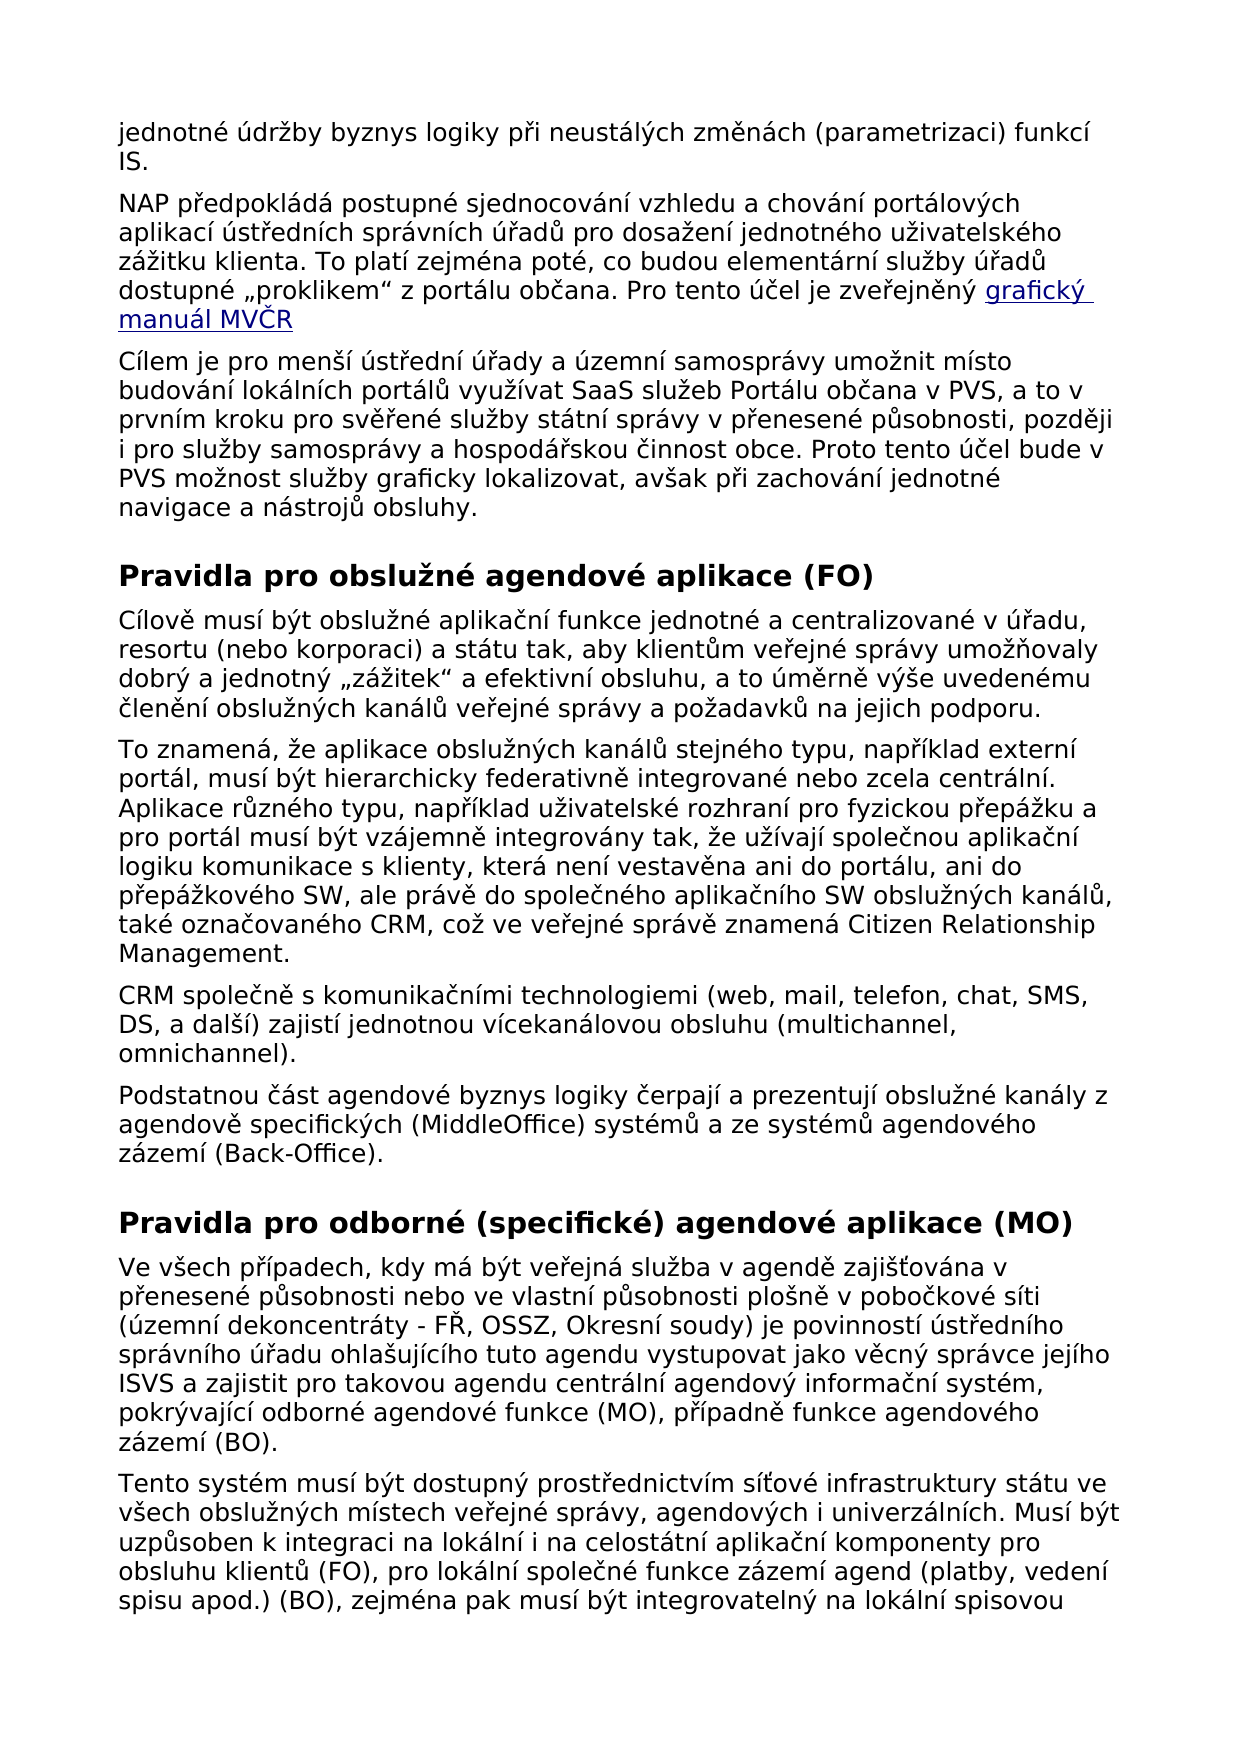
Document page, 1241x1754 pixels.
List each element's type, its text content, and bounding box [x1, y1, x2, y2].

subtitle Pravidla pro obslužné agendové aplikace (FO) [118, 560, 1122, 594]
text Podstatnou část agendové byznys logiky čerpají a prezentují obslužné kanály z agendově specifických (MiddleOffice) systémů a ze systémů agendového zázemí (Back-Office). [118, 1081, 1122, 1169]
text jednotné údržby byznys logiky při neustálých změnách (parametrizaci) funkcí IS. [118, 118, 1122, 176]
text CRM společně s komunikačními technologiemi (web, mail, telefon, chat, SMS, DS, a další) zajistí jednotnou vícekanálovou obsluhu (multichannel, omnichannel). [118, 981, 1122, 1069]
text Tento systém musí být dostupný prostřednictvím síťové infrastruktury státu ve všech obslužných místech veřejné správy, agendových i univerzálních. Musí být uzpůsoben k integraci na lokální i na celostátní aplikační komponenty pro obsluhu klientů (FO), pro lokální společné funkce zázemí agend (platby, vedení spisu apod.) (BO), zejména pak musí být integrovatelný na lokální spisovou [118, 1469, 1122, 1615]
text NAP předpokládá postupné sjednocování vzhledu a chování portálových aplikací ústředních správních úřadů pro dosažení jednotného uživatelského zážitku klienta. To platí zejména poté, co budou elementární služby úřadů dostupné „proklikem“ z portálu občana. Pro tento účel je zveřejněný grafický manuál MVČR [118, 189, 1122, 335]
subtitle Pravidla pro odborné (specifické) agendové aplikace (MO) [118, 1206, 1122, 1240]
text Cílově musí být obslužné aplikační funkce jednotné a centralizované v úřadu, resortu (nebo korporaci) a státu tak, aby klientům veřejné správy umožňovaly dobrý a jednotný „zážitek“ a efektivní obsluhu, a to úměrně výše uvedenému členění obslužných kanálů veřejné správy a požadavků na jejich podporu. [118, 606, 1122, 723]
text Cílem je pro menší ústřední úřady a územní samosprávy umožnit místo budování lokálních portálů využívat SaaS služeb Portálu občana v PVS, a to v prvním kroku pro svěřené služby státní správy v přenesené působnosti, později i pro služby samosprávy a hospodářskou činnost obce. Proto tento účel bude v PVS možnost služby graficky lokalizovat, avšak při zachování jednotné navigace a nástrojů obsluhy. [118, 347, 1122, 522]
text To znamená, že aplikace obslužných kanálů stejného typu, například externí portál, musí být hierarchicky federativně integrované nebo zcela centrální. Aplikace různého typu, například uživatelské rozhraní pro fyzickou přepážku a pro portál musí být vzájemně integrovány tak, že užívají společnou aplikační logiku komunikace s klienty, která není vestavěna ani do portálu, ani do přepážkového SW, ale právě do společného aplikačního SW obslužných kanálů, také označovaného CRM, což ve veřejné správě znamená Citizen Relationship Management. [118, 735, 1122, 969]
text Ve všech případech, kdy má být veřejná služba v agendě zajišťována v přenesené působnosti nebo ve vlastní působnosti plošně v pobočkové síti (územní dekoncentráty - FŘ, OSSZ, Okresní soudy) je povinností ústředního správního úřadu ohlašujícího tuto agendu vystupovat jako věcný správce jejího ISVS a zajistit pro takovou agendu centrální agendový informační systém, pokrývající odborné agendové funkce (MO), případně funkce agendového zázemí (BO). [118, 1253, 1122, 1457]
